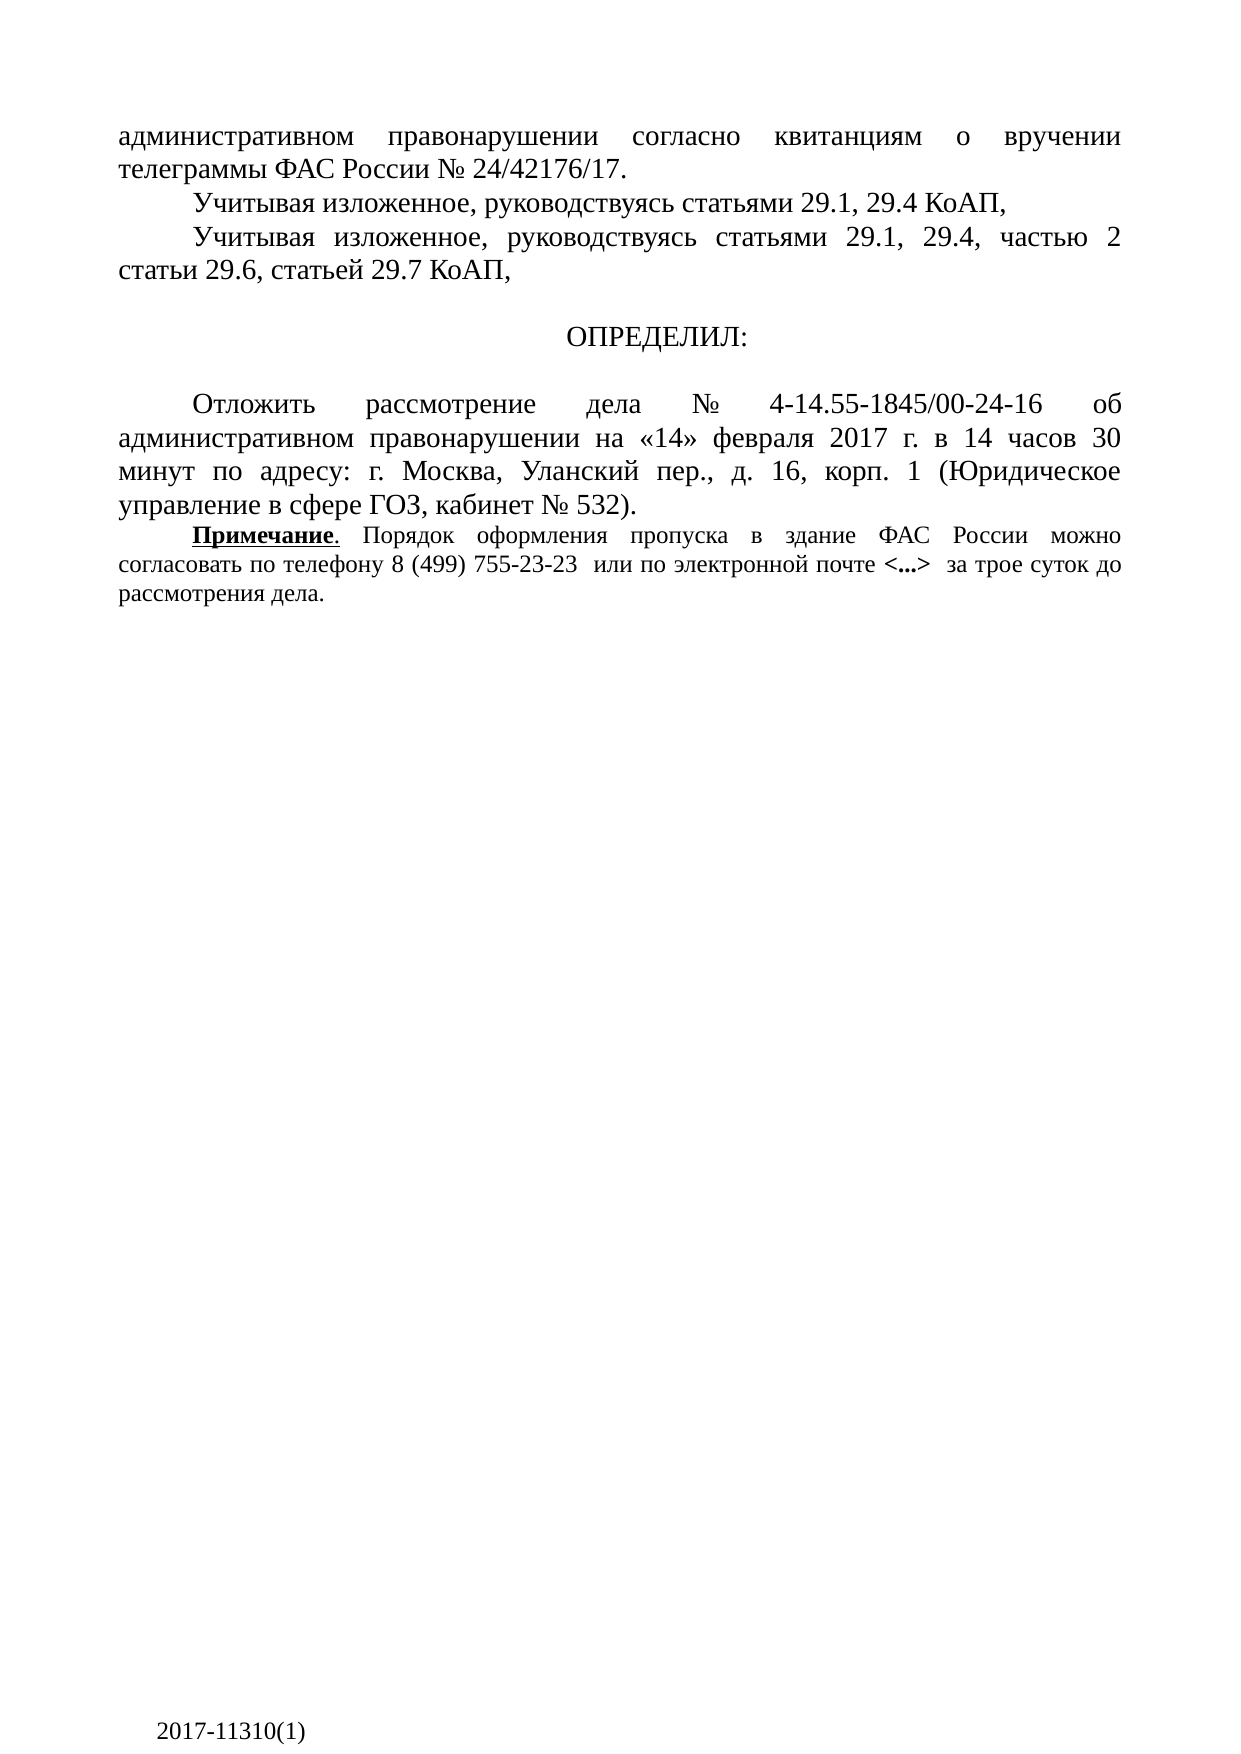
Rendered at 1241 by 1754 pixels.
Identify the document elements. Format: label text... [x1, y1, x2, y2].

text административном правонарушении согласно квитанциям о вручении телеграммы ФАС России № 24/42176/17. [118, 118, 1122, 185]
text Учитывая изложенное, руководствуясь статьями 29.1, 29.4, частью 2 статьи 29.6, статьей 29.7 КоАП, [118, 219, 1122, 286]
text Примечание. Порядок оформления пропуска в здание ФАС России можно согласовать по телефону 8 (499) 755-23-23 или по электронной почте <...> за трое суток до рассмотрения дела. [118, 521, 1122, 607]
text ОПРЕДЕЛИЛ: [118, 319, 1122, 353]
text Отложить рассмотрение дела № 4-14.55-1845/00-24-16 об административном правонарушении на «14» февраля 2017 г. в 14 часов 30 минут по адресу: г. Москва, Уланский пер., д. 16, корп. 1 (Юридическое управление в сфере ГОЗ, кабинет № 532). [118, 386, 1122, 521]
text Учитывая изложенное, руководствуясь статьями 29.1, 29.4 КоАП, [118, 185, 1122, 219]
